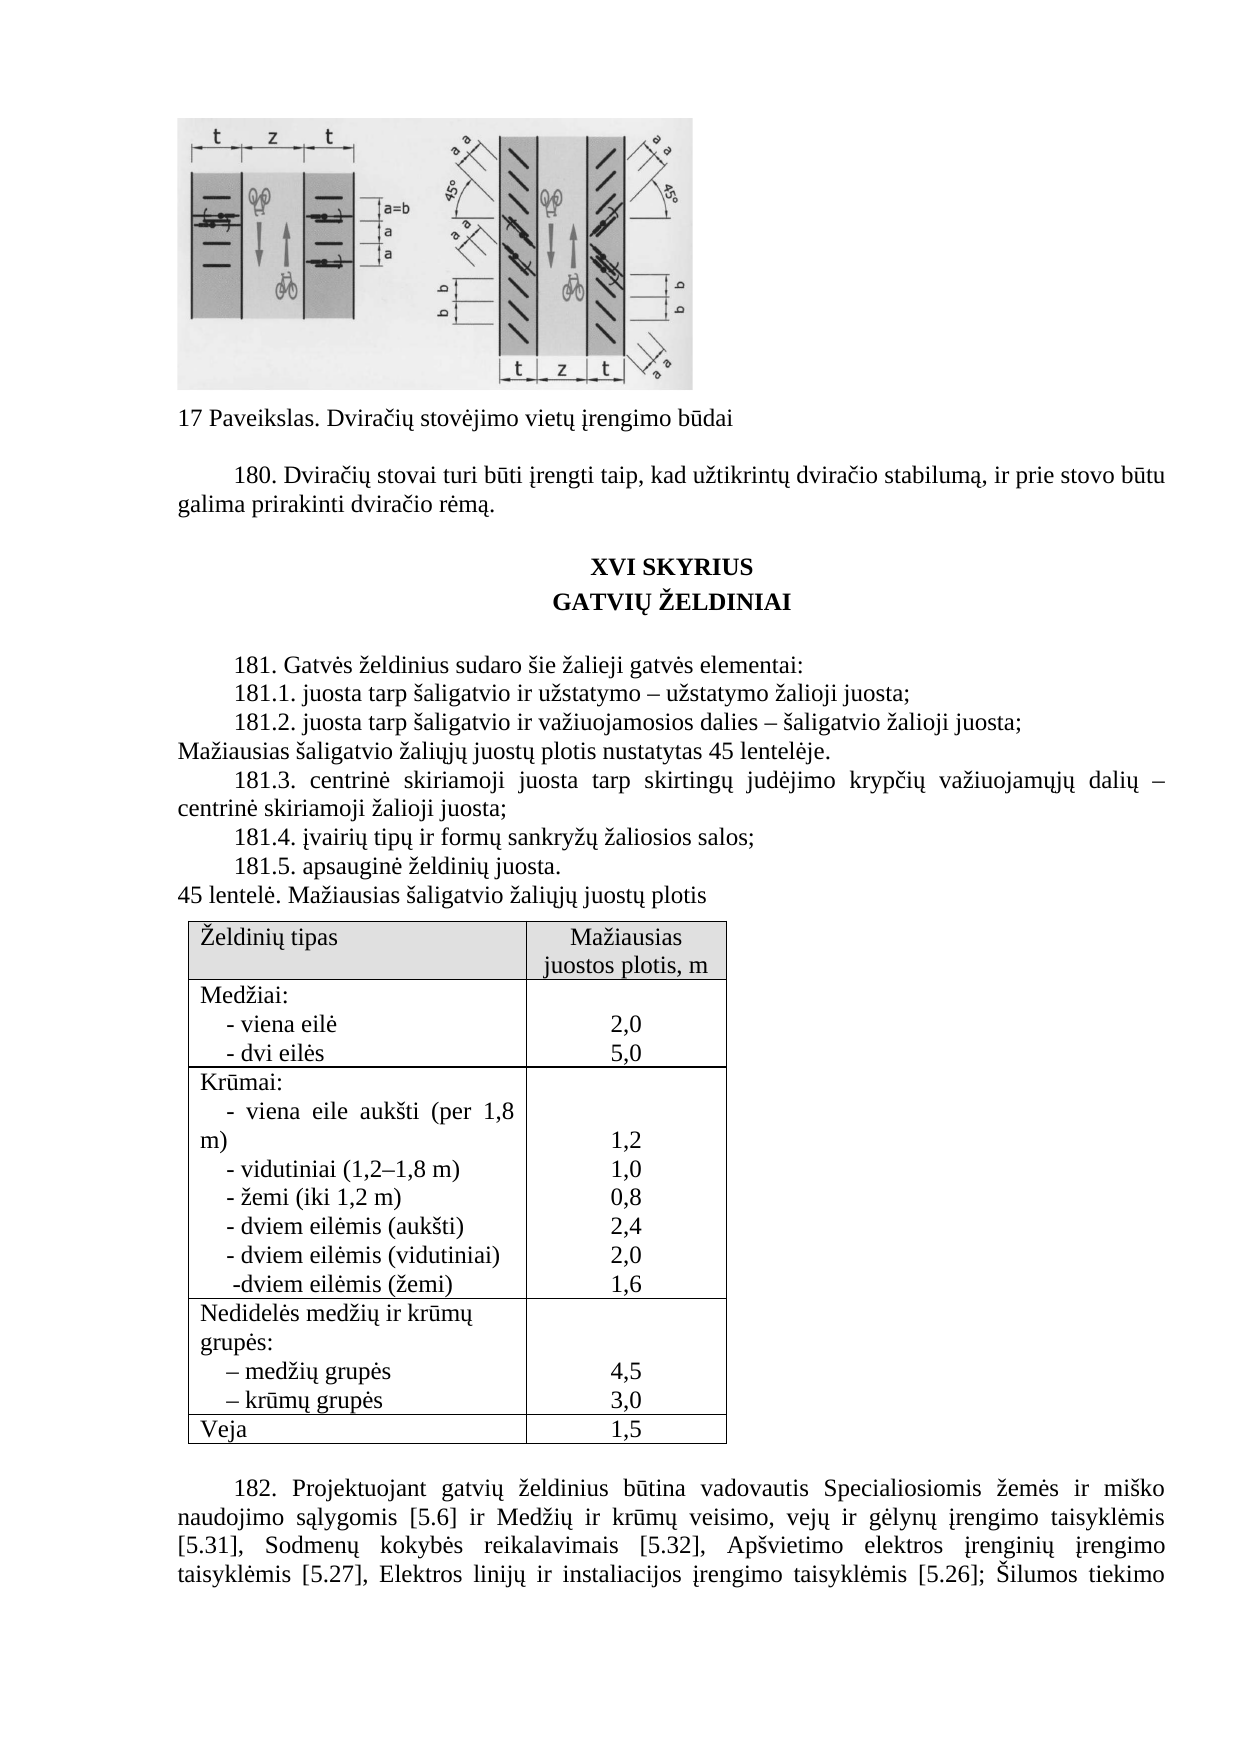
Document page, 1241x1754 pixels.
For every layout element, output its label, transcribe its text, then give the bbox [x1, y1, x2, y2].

table_cell 1,2 1,0 0,8 2,4 2,0 1,6 [527, 1068, 726, 1297]
table_header Želdinių tipas [189, 922, 526, 979]
text 181.1. juosta tarp šaligatvio ir užstatymo – užstatymo žalioji juosta; [233, 678, 1166, 707]
table_cell Nedidelės medžių ir krūmų grupės: – medžių grupės – krūmų grupės [189, 1299, 526, 1413]
text 181.2. juosta tarp šaligatvio ir važiuojamosios dalies – šaligatvio žalioji juosta; [233, 707, 1166, 736]
text XVI SKYRIUS [177, 552, 1166, 581]
text 181. Gatvės želdinius sudaro šie žalieji gatvės elementai: [177, 650, 1166, 678]
text 181.3. centrinė skiriamoji juosta tarp skirtingų judėjimo krypčių važiuojamųjų dalių – centrinė skiriamoji žalioji juosta; [177, 765, 1166, 822]
text 181.4. įvairių tipų ir formų sankryžų žaliosios salos; [233, 822, 1166, 851]
table_cell Medžiai: - viena eilė - dvi eilės [189, 980, 526, 1066]
text GATVIŲ ŽELDiniai [177, 587, 1166, 615]
text 180. Dviračių stovai turi būti įrengti taip, kad užtikrintų dviračio stabilumą, ir prie stovo būtu galima prirakinti dviračio rėmą. [177, 460, 1166, 518]
text 182. Projektuojant gatvių želdinius būtina vadovautis Specialiosiomis žemės ir miško naudojimo sąlygomis [5.6] ir Medžių ir krūmų veisimo, vejų ir gėlynų įrengimo taisyklėmis [5.31], Sodmenų kokybės reikalavimais [5.32], Apšvietimo elektros įrenginių įrengimo taisyklėmis [5.27], Elektros linijų ir instaliacijos įrengimo taisyklėmis [5.26]; Šilumos tiekimo [177, 1473, 1166, 1588]
text 45 lentelė. Mažiausias šaligatvio žaliųjų juostų plotis [177, 880, 1166, 908]
table_cell 1,5 [527, 1415, 726, 1443]
text Mažiausias šaligatvio žaliųjų juostų plotis nustatytas 45 lentelėje. [177, 736, 1166, 765]
table_cell Krūmai: - viena eile aukšti (per 1,8 m) - vidutiniai (1,2–1,8 m) - žemi (iki 1,2 m) - dviem eilėmis (aukšti) - dviem eilėmis (vidutiniai) -dviem eilėmis (žemi) [189, 1068, 526, 1297]
table_cell 4,5 3,0 [527, 1299, 726, 1413]
table_cell 2,0 5,0 [527, 980, 726, 1066]
text 181.5. apsauginė želdinių juosta. [233, 851, 1166, 880]
table_header Mažiausias juostos plotis, m [527, 922, 726, 979]
table_cell Veja [189, 1415, 526, 1443]
text 17 Paveikslas. Dviračių stovėjimo vietų įrengimo būdai [177, 403, 1166, 431]
